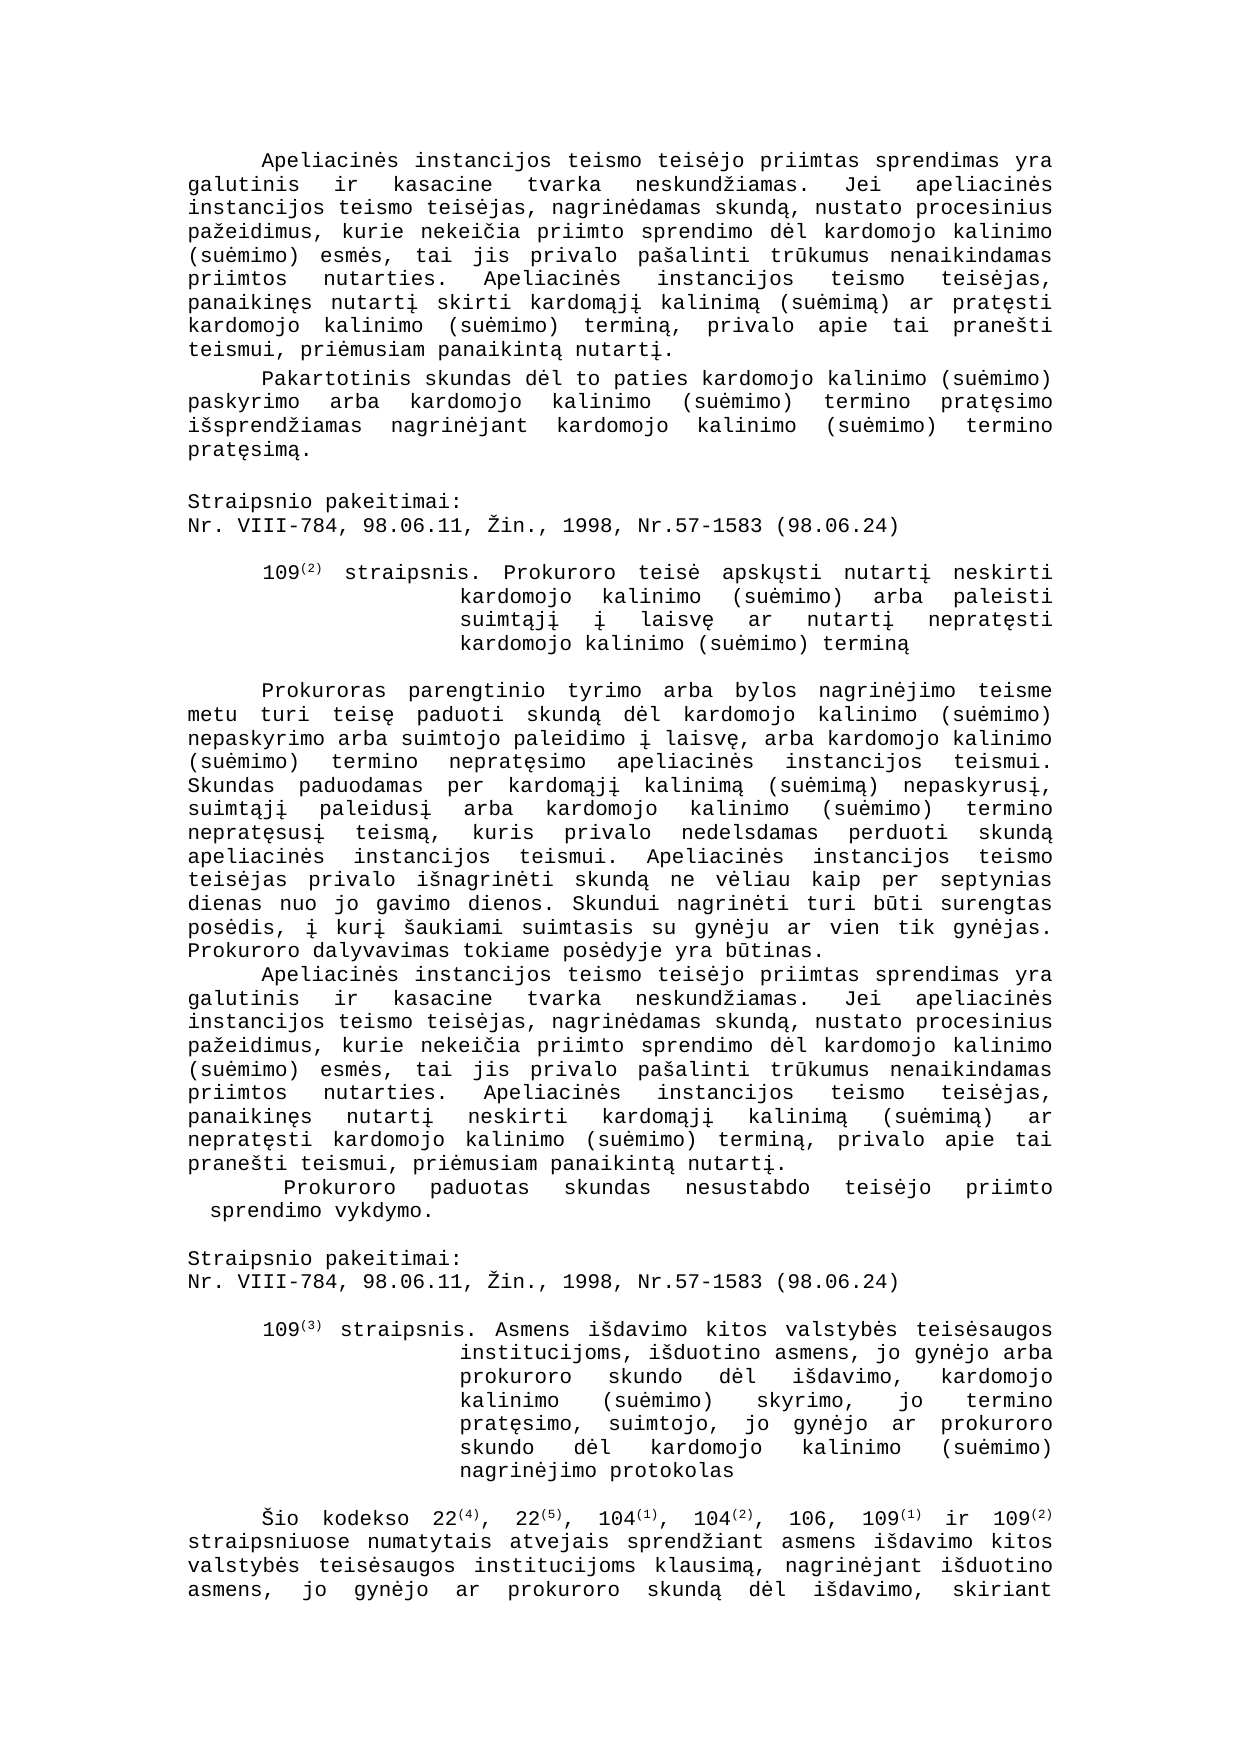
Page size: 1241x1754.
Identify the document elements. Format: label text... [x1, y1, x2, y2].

text Prokuroro paduotas skundas nesustabdo teisėjo priimto sprendimo vykdymo. [209, 1177, 1053, 1224]
text Straipsnio pakeitimai: [187, 491, 1053, 515]
text Nr. VIII-784, 98.06.11, Žin., 1998, Nr.57-1583 (98.06.24) [187, 515, 1053, 538]
text Pakartotinis skundas dėl to paties kardomojo kalinimo (suėmimo) paskyrimo arba kardomojo kalinimo (suėmimo) termino pratęsimo išsprendžiamas nagrinėjant kardomojo kalinimo (suėmimo) termino pratęsimą. [187, 368, 1053, 462]
text 109(3) straipsnis. Asmens išdavimo kitos valstybės teisėsaugos institucijoms, išduotino asmens, jo gynėjo arba prokuroro skundo dėl išdavimo, kardomojo kalinimo (suėmimo) skyrimo, jo termino pratęsimo, suimtojo, jo gynėjo ar prokuroro skundo dėl kardomojo kalinimo (suėmimo) nagrinėjimo protokolas [262, 1319, 1053, 1484]
text Straipsnio pakeitimai: [187, 1248, 1053, 1271]
text Apeliacinės instancijos teismo teisėjo priimtas sprendimas yra galutinis ir kasacine tvarka neskundžiamas. Jei apeliacinės instancijos teismo teisėjas, nagrinėdamas skundą, nustato procesinius pažeidimus, kurie nekeičia priimto sprendimo dėl kardomojo kalinimo (suėmimo) esmės, tai jis privalo pašalinti trūkumus nenaikindamas priimtos nutarties. Apeliacinės instancijos teismo teisėjas, panaikinęs nutartį neskirti kardomąjį kalinimą (suėmimą) ar nepratęsti kardomojo kalinimo (suėmimo) terminą, privalo apie tai pranešti teismui, priėmusiam panaikintą nutartį. [187, 964, 1053, 1177]
text Apeliacinės instancijos teismo teisėjo priimtas sprendimas yra galutinis ir kasacine tvarka neskundžiamas. Jei apeliacinės instancijos teismo teisėjas, nagrinėdamas skundą, nustato procesinius pažeidimus, kurie nekeičia priimto sprendimo dėl kardomojo kalinimo (suėmimo) esmės, tai jis privalo pašalinti trūkumus nenaikindamas priimtos nutarties. Apeliacinės instancijos teismo teisėjas, panaikinęs nutartį skirti kardomąjį kalinimą (suėmimą) ar pratęsti kardomojo kalinimo (suėmimo) terminą, privalo apie tai pranešti teismui, priėmusiam panaikintą nutartį. [187, 150, 1053, 363]
text 109(2) straipsnis. Prokuroro teisė apskųsti nutartį neskirti kardomojo kalinimo (suėmimo) arba paleisti suimtąjį į laisvę ar nutartį nepratęsti kardomojo kalinimo (suėmimo) terminą [262, 562, 1053, 657]
text Nr. VIII-784, 98.06.11, Žin., 1998, Nr.57-1583 (98.06.24) [187, 1271, 1053, 1295]
text Šio kodekso 22(4), 22(5), 104(1), 104(2), 106, 109(1) ir 109(2) straipsniuose numatytais atvejais sprendžiant asmens išdavimo kitos valstybės teisėsaugos institucijoms klausimą, nagrinėjant išduotino asmens, jo gynėjo ar prokuroro skundą dėl išdavimo, skiriant [187, 1508, 1053, 1602]
text Prokuroras parengtinio tyrimo arba bylos nagrinėjimo teisme metu turi teisę paduoti skundą dėl kardomojo kalinimo (suėmimo) nepaskyrimo arba suimtojo paleidimo į laisvę, arba kardomojo kalinimo (suėmimo) termino nepratęsimo apeliacinės instancijos teismui. Skundas paduodamas per kardomąjį kalinimą (suėmimą) nepaskyrusį, suimtąjį paleidusį arba kardomojo kalinimo (suėmimo) termino nepratęsusį teismą, kuris privalo nedelsdamas perduoti skundą apeliacinės instancijos teismui. Apeliacinės instancijos teismo teisėjas privalo išnagrinėti skundą ne vėliau kaip per septynias dienas nuo jo gavimo dienos. Skundui nagrinėti turi būti surengtas posėdis, į kurį šaukiami suimtasis su gynėju ar vien tik gynėjas. Prokuroro dalyvavimas tokiame posėdyje yra būtinas. [187, 680, 1053, 964]
